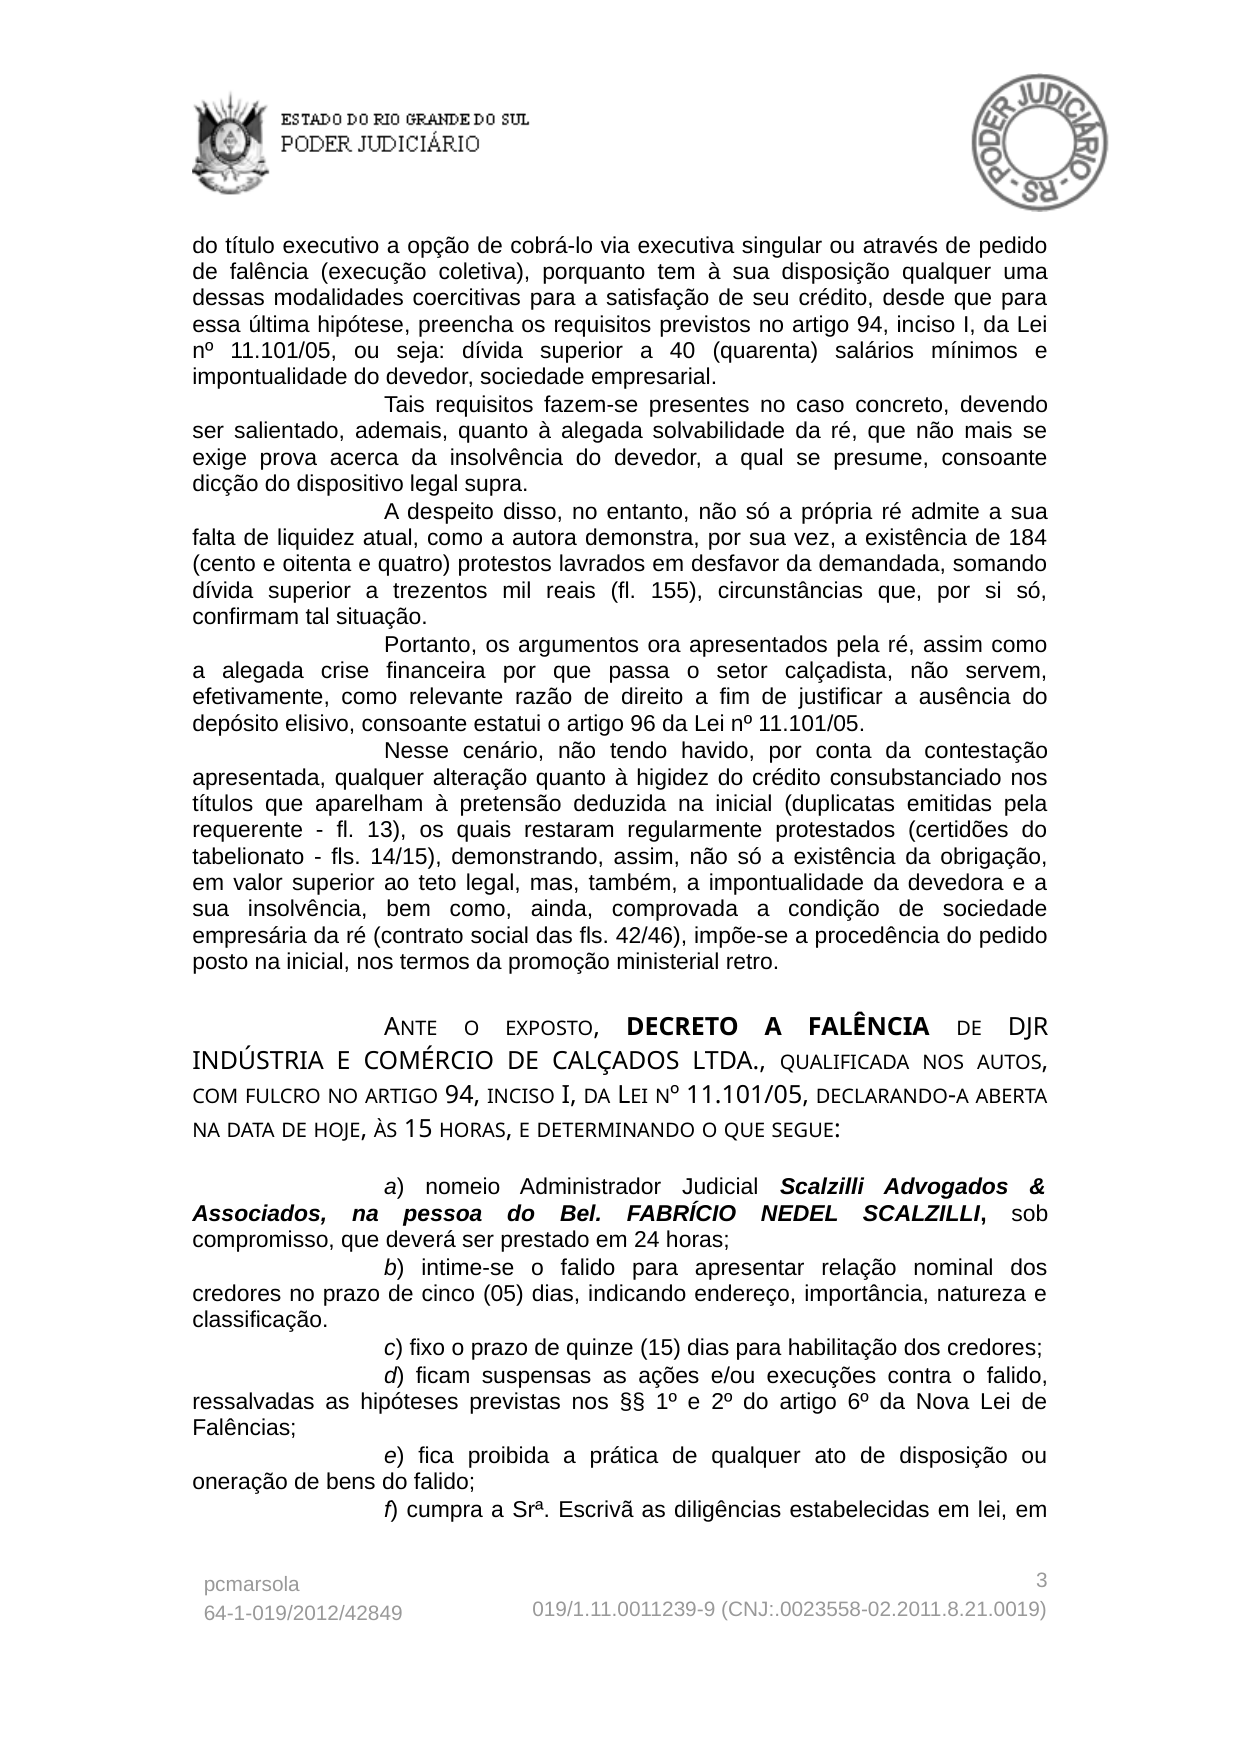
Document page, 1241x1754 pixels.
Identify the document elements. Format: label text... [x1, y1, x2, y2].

text A despeito disso, no entanto, não só a própria ré admite a sua falta de liquidez atual, como a autora demonstra, por sua vez, a existência de 184 (cento e oitenta e quatro) protestos lavrados em desfavor da demandada, somando dívida superior a trezentos mil reais (fl. 155), circunstâncias que, por si só, confirmam tal situação. [192, 498, 1048, 629]
text b) intime-se o falido para apresentar relação nominal dos credores no prazo de cinco (05) dias, indicando endereço, importância, natureza e classificação. [192, 1254, 1048, 1333]
text Ante o exposto, DECRETO A FALÊNCIA de DJR INDÚSTRIA E COMÉRCIO DE CALÇADOS LTDA., qualificada nos autos, com fulcro no artigo 94, inciso I, da Lei nº 11.101/05, declarando-a aberta na data de hoje, às 15 horas, e determinando o que segue: [192, 1008, 1048, 1144]
text f) cumpra a Srª. Escrivã as diligências estabelecidas em lei, em [192, 1496, 1048, 1522]
text Nesse cenário, não tendo havido, por conta da contestação apresentada, qualquer alteração quanto à higidez do crédito consubstanciado nos títulos que aparelham à pretensão deduzida na inicial (duplicatas emitidas pela requerente - fl. 13), os quais restaram regularmente protestados (certidões do tabelionato - fls. 14/15), demonstrando, assim, não só a existência da obrigação, em valor superior ao teto legal, mas, também, a impontualidade da devedora e a sua insolvência, bem como, ainda, comprovada a condição de sociedade empresária da ré (contrato social das fls. 42/46), impõe-se a procedência do pedido posto na inicial, nos termos da promoção ministerial retro. [192, 737, 1048, 974]
text d) ficam suspensas as ações e/ou execuções contra o falido, ressalvadas as hipóteses previstas nos §§ 1º e 2º do artigo 6º da Nova Lei de Falências; [192, 1362, 1048, 1441]
text do título executivo a opção de cobrá-lo via executiva singular ou através de pedido de falência (execução coletiva), porquanto tem à sua disposição qualquer uma dessas modalidades coercitivas para a satisfação de seu crédito, desde que para essa última hipótese, preencha os requisitos previstos no artigo 94, inciso I, da Lei nº 11.101/05, ou seja: dívida superior a 40 (quarenta) salários mínimos e impontualidade do devedor, sociedade empresarial. [192, 232, 1048, 390]
text Tais requisitos fazem-se presentes no caso concreto, devendo ser salientado, ademais, quanto à alegada solvabilidade da ré, que não mais se exige prova acerca da insolvência do devedor, a qual se presume, consoante dicção do dispositivo legal supra. [192, 391, 1048, 496]
text Portanto, os argumentos ora apresentados pela ré, assim como a alegada crise financeira por que passa o setor calçadista, não servem, efetivamente, como relevante razão de direito a fim de justificar a ausência do depósito elisivo, consoante estatui o artigo 96 da Lei nº 11.101/05. [192, 631, 1048, 736]
text a) nomeio Administrador Judicial Scalzilli Advogados & Associados, na pessoa do Bel. FABRÍCIO NEDEL SCALZILLI, sob compromisso, que deverá ser prestado em 24 horas; [192, 1173, 1048, 1252]
text e) fica proibida a prática de qualquer ato de disposição ou oneração de bens do falido; [192, 1442, 1048, 1494]
text c) fixo o prazo de quinze (15) dias para habilitação dos credores; [192, 1334, 1048, 1360]
